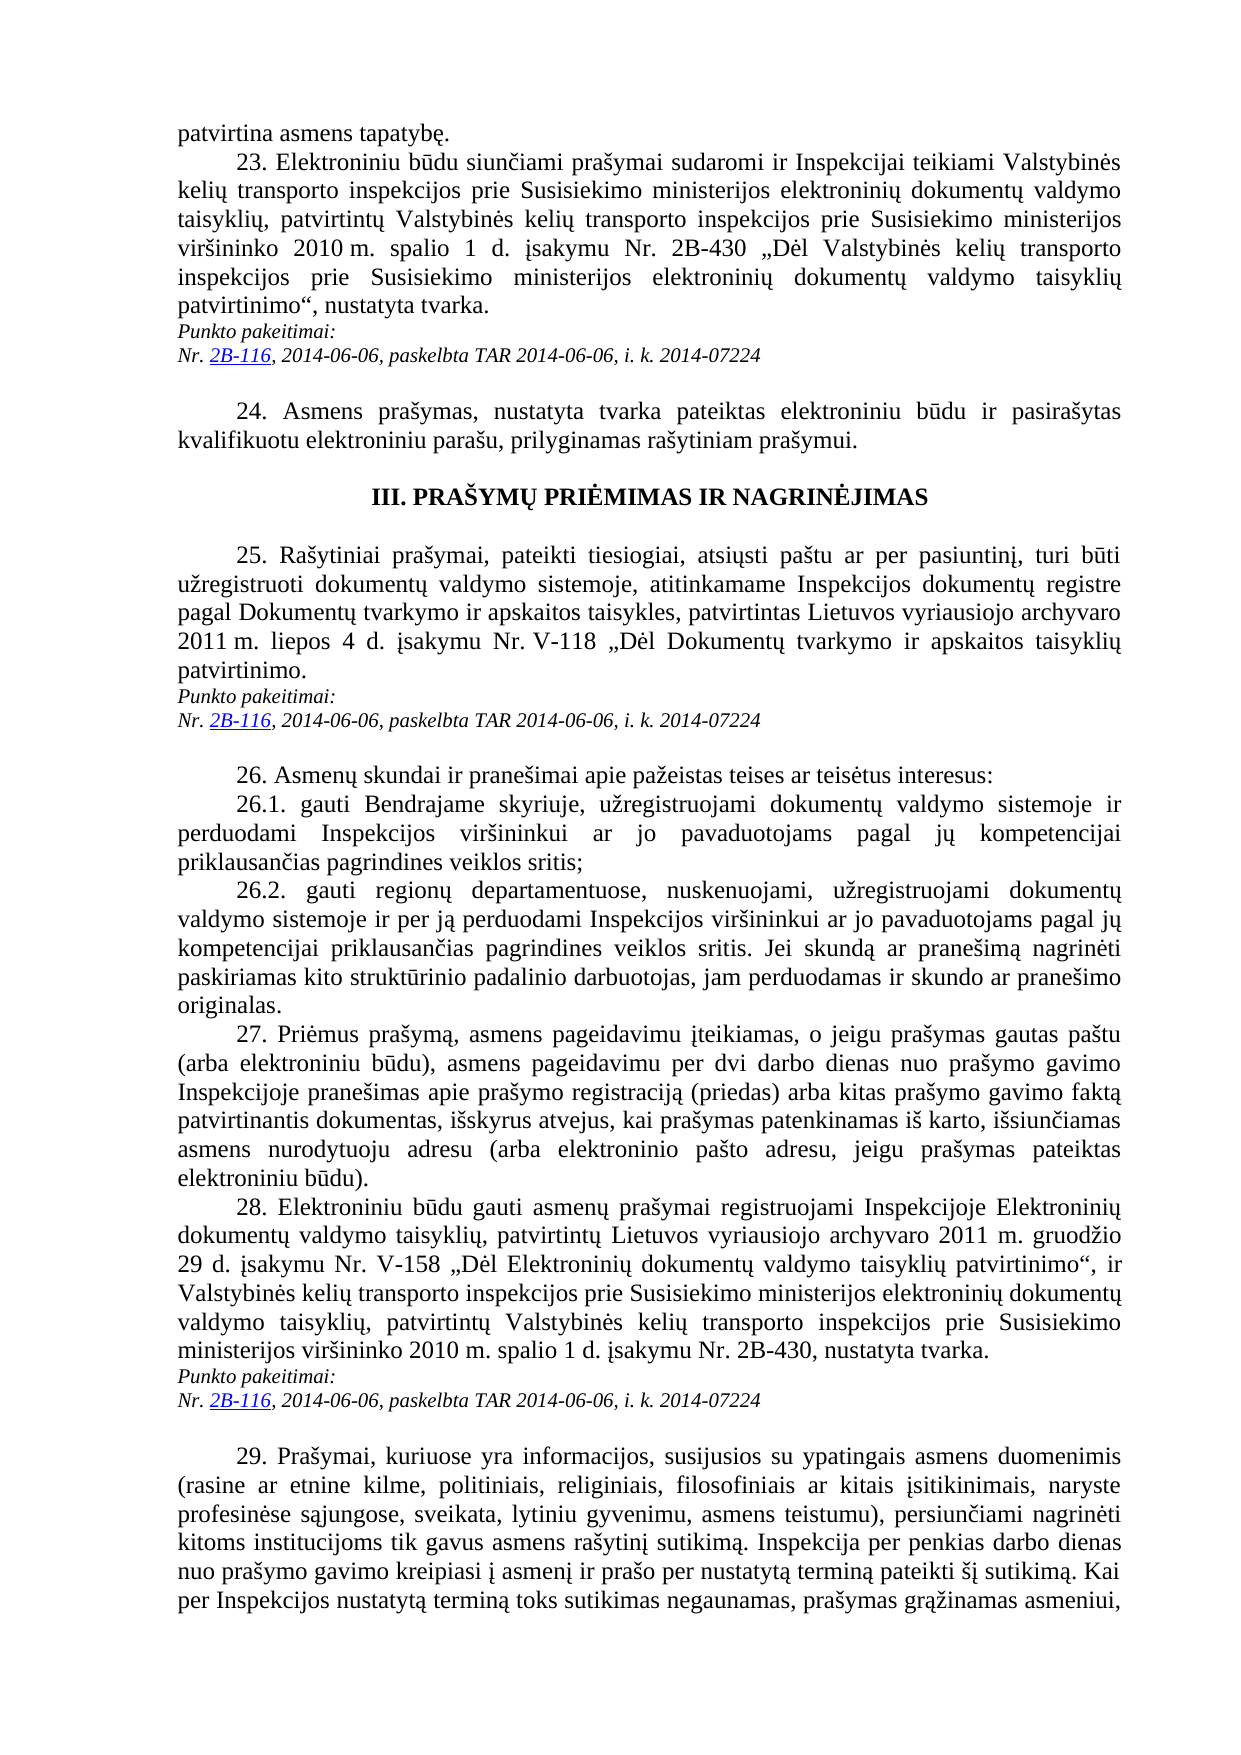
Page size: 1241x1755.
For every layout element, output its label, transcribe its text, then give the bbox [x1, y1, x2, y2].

text 29. Prašymai, kuriuose yra informacijos, susijusios su ypatingais asmens duomenimis (rasine ar etnine kilme, politiniais, religiniais, filosofiniais ar kitais įsitikinimais, naryste profesinėse sąjungose, sveikata, lytiniu gyvenimu, asmens teistumu), persiunčiami nagrinėti kitoms institucijoms tik gavus asmens rašytinį sutikimą. Inspekcija per penkias darbo dienas nuo prašymo gavimo kreipiasi į asmenį ir prašo per nustatytą terminą pateikti šį sutikimą. Kai per Inspekcijos nustatytą terminą toks sutikimas negaunamas, prašymas grąžinamas asmeniui, [177, 1441, 1122, 1614]
text 27. Priėmus prašymą, asmens pageidavimu įteikiamas, o jeigu prašymas gautas paštu (arba elektroniniu būdu), asmens pageidavimu per dvi darbo dienas nuo prašymo gavimo Inspekcijoje pranešimas apie prašymo registraciją (priedas) arba kitas prašymo gavimo faktą patvirtinantis dokumentas, išskyrus atvejus, kai prašymas patenkinamas iš karto, išsiunčiamas asmens nurodytuoju adresu (arba elektroninio pašto adresu, jeigu prašymas pateiktas elektroniniu būdu). [177, 1019, 1122, 1192]
text III. PRAŠYMŲ PRIĖMIMAS IR NAGRINĖJIMAS [177, 482, 1122, 511]
text 26.2. gauti regionų departamentuose, nuskenuojami, užregistruojami dokumentų valdymo sistemoje ir per ją perduodami Inspekcijos viršininkui ar jo pavaduotojams pagal jų kompetencijai priklausančias pagrindines veiklos sritis. Jei skundą ar pranešimą nagrinėti paskiriamas kito struktūrinio padalinio darbuotojas, jam perduodamas ir skundo ar pranešimo originalas. [177, 876, 1122, 1019]
text patvirtina asmens tapatybę. [177, 118, 1122, 147]
text Nr. 2B-116, 2014-06-06, paskelbta TAR 2014-06-06, i. k. 2014-07224 [177, 708, 1122, 732]
text 23. Elektroniniu būdu siunčiami prašymai sudaromi ir Inspekcijai teikiami Valstybinės kelių transporto inspekcijos prie Susisiekimo ministerijos elektroninių dokumentų valdymo taisyklių, patvirtintų Valstybinės kelių transporto inspekcijos prie Susisiekimo ministerijos viršininko 2010 m. spalio 1 d. įsakymu Nr. 2B-430 „Dėl Valstybinės kelių transporto inspekcijos prie Susisiekimo ministerijos elektroninių dokumentų valdymo taisyklių patvirtinimo“, nustatyta tvarka. [177, 147, 1122, 319]
text Punkto pakeitimai: [177, 1364, 1122, 1388]
text Punkto pakeitimai: [177, 684, 1122, 708]
text 26. Asmenų skundai ir pranešimai apie pažeistas teises ar teisėtus interesus: [177, 761, 1122, 789]
text 24. Asmens prašymas, nustatyta tvarka pateiktas elektroniniu būdu ir pasirašytas kvalifikuotu elektroniniu parašu, prilyginamas rašytiniam prašymui. [177, 396, 1122, 454]
text 26.1. gauti Bendrajame skyriuje, užregistruojami dokumentų valdymo sistemoje ir perduodami Inspekcijos viršininkui ar jo pavaduotojams pagal jų kompetencijai priklausančias pagrindines veiklos sritis; [177, 789, 1122, 876]
text Punkto pakeitimai: [177, 319, 1122, 343]
text Nr. 2B-116, 2014-06-06, paskelbta TAR 2014-06-06, i. k. 2014-07224 [177, 343, 1122, 367]
text 28. Elektroniniu būdu gauti asmenų prašymai registruojami Inspekcijoje Elektroninių dokumentų valdymo taisyklių, patvirtintų Lietuvos vyriausiojo archyvaro 2011 m. gruodžio 29 d. įsakymu Nr. V-158 „Dėl Elektroninių dokumentų valdymo taisyklių patvirtinimo“, ir Valstybinės kelių transporto inspekcijos prie Susisiekimo ministerijos elektroninių dokumentų valdymo taisyklių, patvirtintų Valstybinės kelių transporto inspekcijos prie Susisiekimo ministerijos viršininko 2010 m. spalio 1 d. įsakymu Nr. 2B-430, nustatyta tvarka. [177, 1192, 1122, 1364]
text Nr. 2B-116, 2014-06-06, paskelbta TAR 2014-06-06, i. k. 2014-07224 [177, 1388, 1122, 1412]
text 25. Rašytiniai prašymai, pateikti tiesiogiai, atsiųsti paštu ar per pasiuntinį, turi būti užregistruoti dokumentų valdymo sistemoje, atitinkamame Inspekcijos dokumentų registre pagal Dokumentų tvarkymo ir apskaitos taisykles, patvirtintas Lietuvos vyriausiojo archyvaro 2011 m. liepos 4 d. įsakymu Nr. V-118 „Dėl Dokumentų tvarkymo ir apskaitos taisyklių patvirtinimo. [177, 540, 1122, 684]
